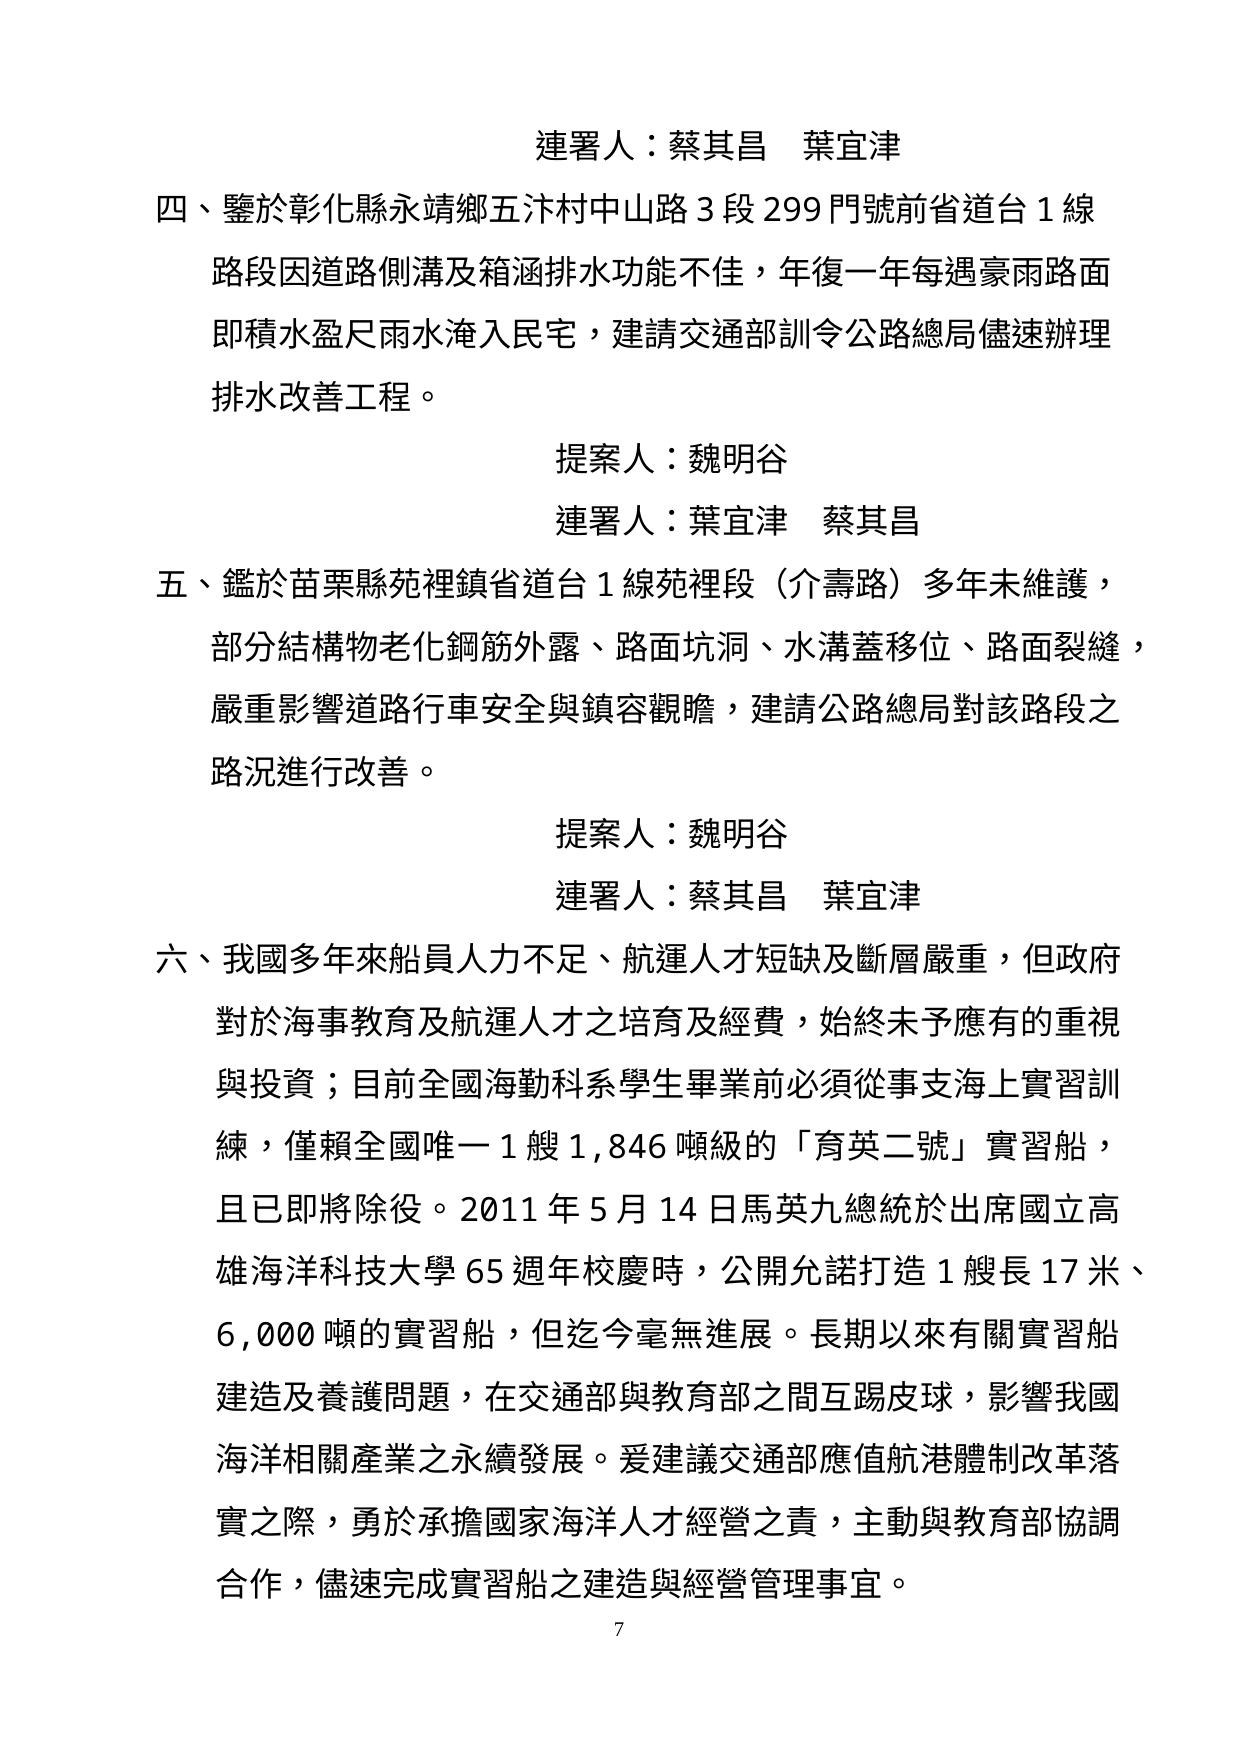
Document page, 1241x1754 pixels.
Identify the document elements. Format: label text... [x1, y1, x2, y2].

text 連署人：蔡其昌 葉宜津 [115, 103, 1122, 165]
text 四、鑒於彰化縣永靖鄉五汴村中山路3段299門號前省道台1線路段因道路側溝及箱涵排水功能不佳，年復一年每遇豪雨路面即積水盈尺雨水淹入民宅，建請交通部訓令公路總局儘速辦理排水改善工程。 [115, 165, 1122, 415]
text 提案人：魏明谷 [115, 415, 1122, 478]
text 連署人：蔡其昌 葉宜津 [115, 853, 1122, 915]
text 提案人：魏明谷 [115, 790, 1122, 853]
text 五、鑑於苗栗縣苑裡鎮省道台1線苑裡段（介壽路）多年未維護，部分結構物老化鋼筋外露、路面坑洞、水溝蓋移位、路面裂縫，嚴重影響道路行車安全與鎮容觀瞻，建請公路總局對該路段之路況進行改善。 [115, 540, 1122, 790]
text 六、我國多年來船員人力不足、航運人才短缺及斷層嚴重，但政府對於海事教育及航運人才之培育及經費，始終未予應有的重視與投資；目前全國海勤科系學生畢業前必須從事支海上實習訓練，僅賴全國唯一1艘1,846噸級的「育英二號」實習船，且已即將除役。2011年5月14日馬英九總統於出席國立高雄海洋科技大學65週年校慶時，公開允諾打造1艘長17米、6,000噸的實習船，但迄今毫無進展。長期以來有關實習船建造及養護問題，在交通部與教育部之間互踢皮球，影響我國海洋相關產業之永續發展。爰建議交通部應值航港體制改革落實之際，勇於承擔國家海洋人才經營之責，主動與教育部協調合作，儘速完成實習船之建造與經營管理事宜。 [115, 915, 1122, 1603]
text 連署人：葉宜津 蔡其昌 [115, 478, 1122, 540]
